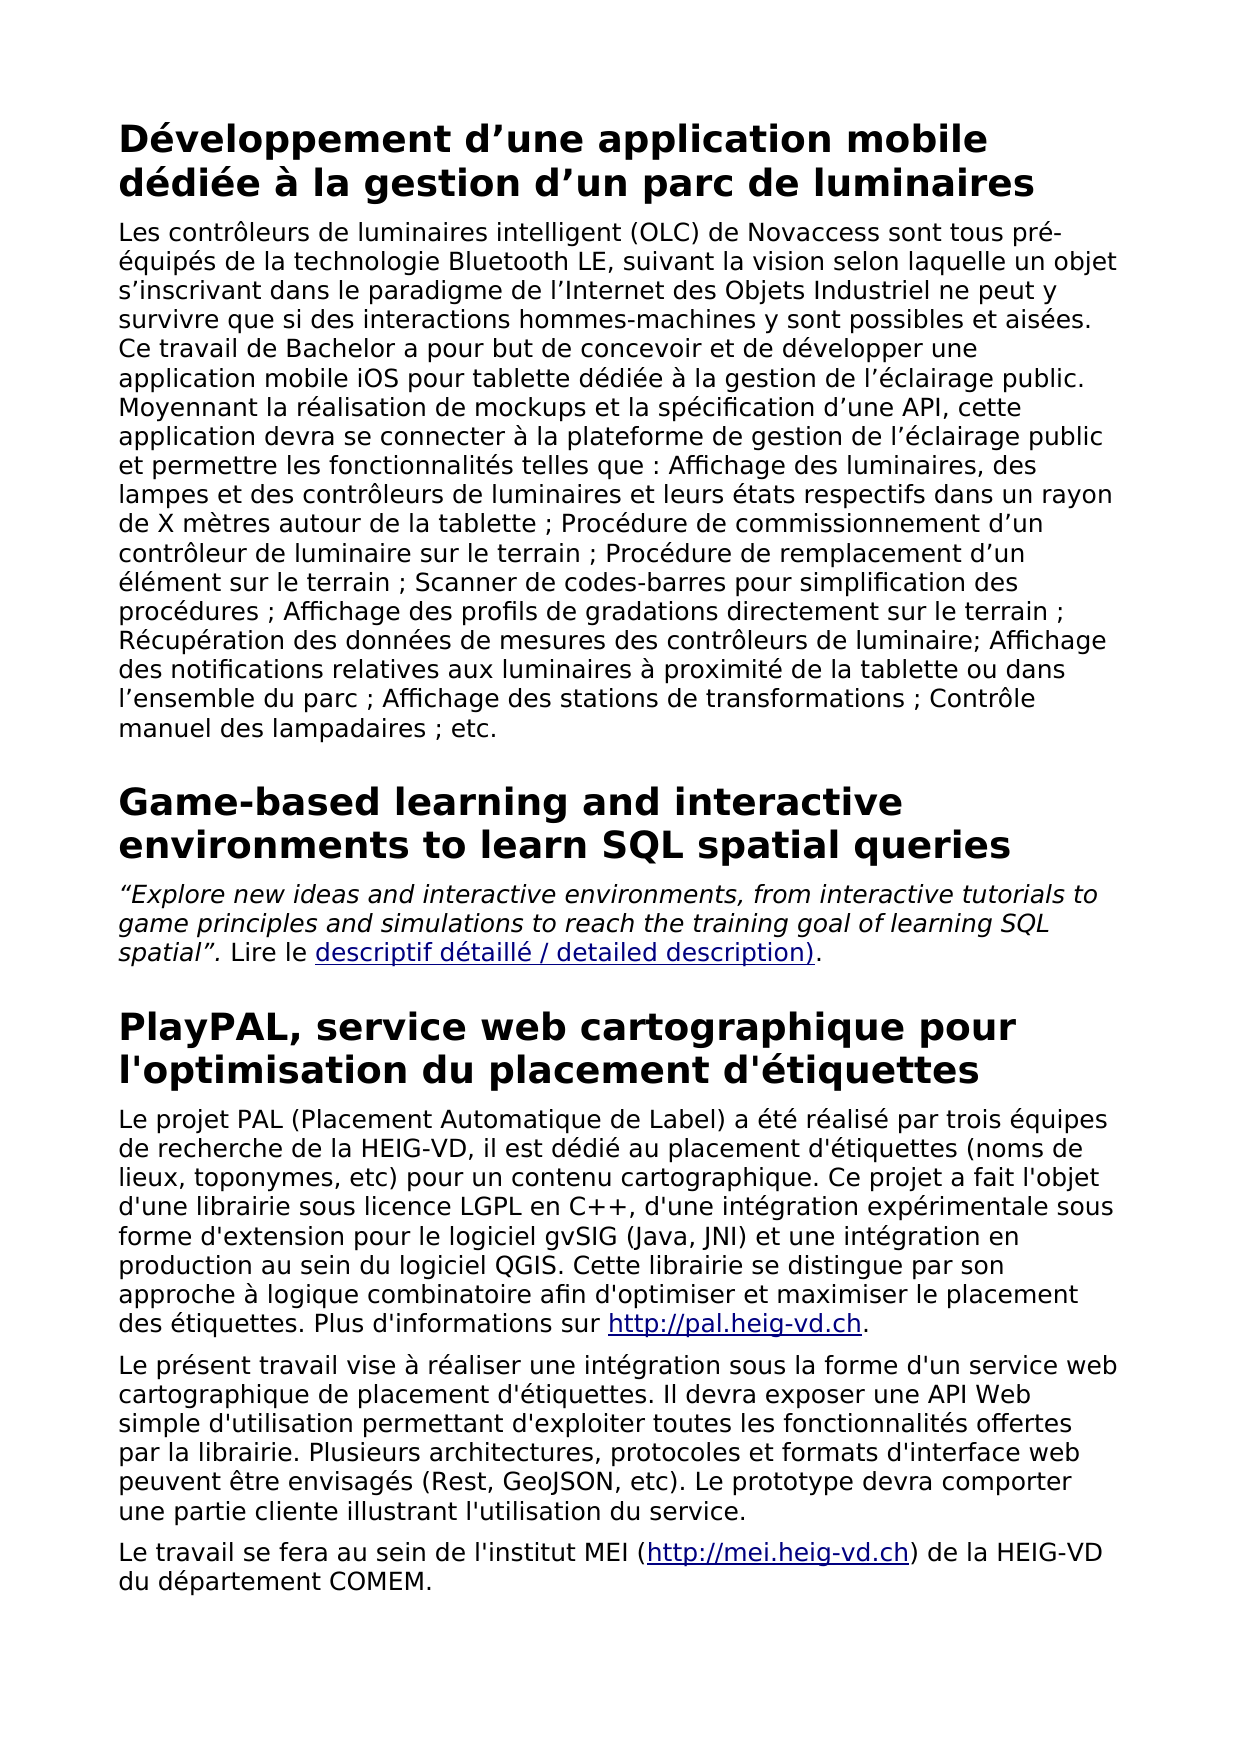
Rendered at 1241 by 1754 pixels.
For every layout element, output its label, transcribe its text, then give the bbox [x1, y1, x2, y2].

text Le présent travail vise à réaliser une intégration sous la forme d'un service web cartographique de placement d'étiquettes. Il devra exposer une API Web simple d'utilisation permettant d'exploiter toutes les fonctionnalités offertes par la librairie. Plusieurs architectures, protocoles et formats d'interface web peuvent être envisagés (Rest, GeoJSON, etc). Le prototype devra comporter une partie cliente illustrant l'utilisation du service. [118, 1351, 1122, 1526]
subtitle PlayPAL, service web cartographique pour l'optimisation du placement d'étiquettes [118, 1005, 1122, 1092]
subtitle Développement d’une application mobile dédiée à la gestion d’un parc de luminaires [118, 118, 1122, 205]
text “Explore new ideas and interactive environments, from interactive tutorials to game principles and simulations to reach the training goal of learning SQL spatial”. Lire le descriptif détaillé / detailed description). [118, 880, 1122, 968]
subtitle Game-based learning and interactive environments to learn SQL spatial queries [118, 780, 1122, 868]
text Le travail se fera au sein de l'institut MEI (http://mei.heig-vd.ch) de la HEIG-VD du département COMEM. [118, 1538, 1122, 1597]
text Le projet PAL (Placement Automatique de Label) a été réalisé par trois équipes de recherche de la HEIG-VD, il est dédié au placement d'étiquettes (noms de lieux, toponymes, etc) pour un contenu cartographique. Ce projet a fait l'objet d'une librairie sous licence LGPL en C++, d'une intégration expérimentale sous forme d'extension pour le logiciel gvSIG (Java, JNI) et une intégration en production au sein du logiciel QGIS. Cette librairie se distingue par son approche à logique combinatoire afin d'optimiser et maximiser le placement des étiquettes. Plus d'informations sur http://pal.heig-vd.ch. [118, 1105, 1122, 1338]
text Les contrôleurs de luminaires intelligent (OLC) de Novaccess sont tous pré-équipés de la technologie Bluetooth LE, suivant la vision selon laquelle un objet s’inscrivant dans le paradigme de l’Internet des Objets Industriel ne peut y survivre que si des interactions hommes-machines y sont possibles et aisées. Ce travail de Bachelor a pour but de concevoir et de développer une application mobile iOS pour tablette dédiée à la gestion de l’éclairage public. Moyennant la réalisation de mockups et la spécification d’une API, cette application devra se connecter à la plateforme de gestion de l’éclairage public et permettre les fonctionnalités telles que : Affichage des luminaires, des lampes et des contrôleurs de luminaires et leurs états respectifs dans un rayon de X mètres autour de la tablette ; Procédure de commissionnement d’un contrôleur de luminaire sur le terrain ; Procédure de remplacement d’un élément sur le terrain ; Scanner de codes-barres pour simplification des procédures ; Affichage des profils de gradations directement sur le terrain ; Récupération des données de mesures des contrôleurs de luminaire; Affichage des notifications relatives aux luminaires à proximité de la tablette ou dans l’ensemble du parc ; Affichage des stations de transformations ; Contrôle manuel des lampadaires ; etc. [118, 218, 1122, 743]
